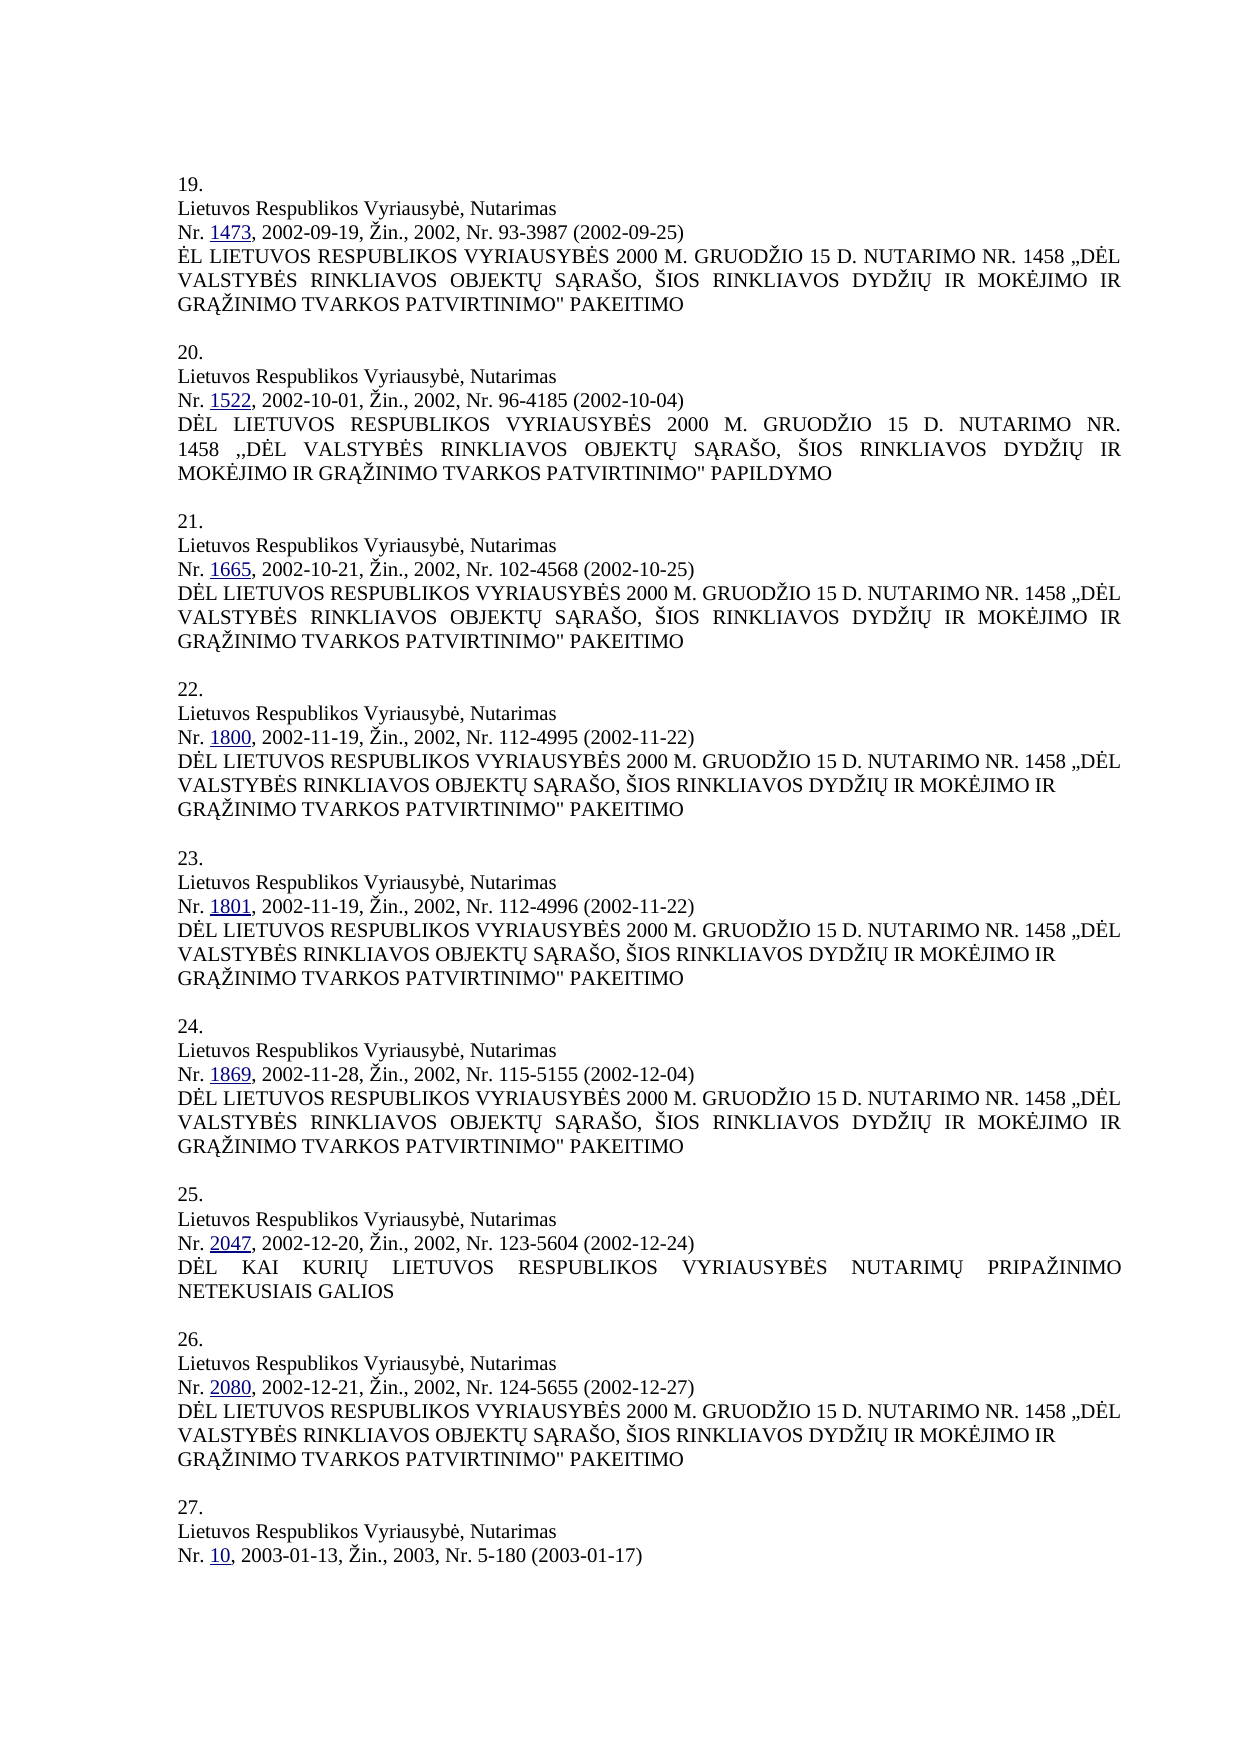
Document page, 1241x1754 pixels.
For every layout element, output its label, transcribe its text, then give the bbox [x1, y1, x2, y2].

text DĖL LIETUVOS RESPUBLIKOS VYRIAUSYBĖS 2000 M. GRUODŽIO 15 D. NUTARIMO NR. 1458 „DĖL VALSTYBĖS RINKLIAVOS OBJEKTŲ SĄRAŠO, ŠIOS RINKLIAVOS DYDŽIŲ IR MOKĖJIMO IR GRĄŽINIMO TVARKOS PATVIRTINIMO" PAKEITIMO [177, 1399, 1122, 1471]
text DĖL LIETUVOS RESPUBLIKOS VYRIAUSYBĖS 2000 M. GRUODŽIO 15 D. NUTARIMO NR. 1458 „DĖL VALSTYBĖS RINKLIAVOS OBJEKTŲ SĄRAŠO, ŠIOS RINKLIAVOS DYDŽIŲ IR MOKĖJIMO IR GRĄŽINIMO TVARKOS PATVIRTINIMO" PAKEITIMO [177, 581, 1122, 653]
text Nr. 1473, 2002-09-19, Žin., 2002, Nr. 93-3987 (2002-09-25) [177, 220, 1122, 244]
text Nr. 2080, 2002-12-21, Žin., 2002, Nr. 124-5655 (2002-12-27) [177, 1375, 1122, 1399]
text 23. [177, 846, 1122, 869]
text Nr. 1522, 2002-10-01, Žin., 2002, Nr. 96-4185 (2002-10-04) [177, 388, 1122, 412]
text Lietuvos Respublikos Vyriausybė, Nutarimas [177, 1351, 1122, 1375]
text Lietuvos Respublikos Vyriausybė, Nutarimas [177, 1519, 1122, 1543]
text 27. [177, 1495, 1122, 1519]
text 19. [177, 172, 1122, 196]
text 20. [177, 340, 1122, 364]
text Lietuvos Respublikos Vyriausybė, Nutarimas [177, 364, 1122, 388]
text 25. [177, 1182, 1122, 1206]
text 26. [177, 1327, 1122, 1351]
text DĖL LIETUVOS RESPUBLIKOS VYRIAUSYBĖS 2000 M. GRUODŽIO 15 D. NUTARIMO NR. 1458 ,,DĖL VALSTYBĖS RINKLIAVOS OBJEKTŲ SĄRAŠO, ŠIOS RINKLIAVOS DYDŽIŲ IR MOKĖJIMO IR GRĄŽINIMO TVARKOS PATVIRTINIMO" PAPILDYMO [177, 412, 1122, 484]
text 24. [177, 1014, 1122, 1038]
text Nr. 1869, 2002-11-28, Žin., 2002, Nr. 115-5155 (2002-12-04) [177, 1062, 1122, 1086]
text ĖL LIETUVOS RESPUBLIKOS VYRIAUSYBĖS 2000 M. GRUODŽIO 15 D. NUTARIMO NR. 1458 „DĖL VALSTYBĖS RINKLIAVOS OBJEKTŲ SĄRAŠO, ŠIOS RINKLIAVOS DYDŽIŲ IR MOKĖJIMO IR GRĄŽINIMO TVARKOS PATVIRTINIMO" PAKEITIMO [177, 244, 1122, 316]
text DĖL LIETUVOS RESPUBLIKOS VYRIAUSYBĖS 2000 M. GRUODŽIO 15 D. NUTARIMO NR. 1458 „DĖL VALSTYBĖS RINKLIAVOS OBJEKTŲ SĄRAŠO, ŠIOS RINKLIAVOS DYDŽIŲ IR MOKĖJIMO IR GRĄŽINIMO TVARKOS PATVIRTINIMO" PAKEITIMO [177, 918, 1122, 990]
text DĖL LIETUVOS RESPUBLIKOS VYRIAUSYBĖS 2000 M. GRUODŽIO 15 D. NUTARIMO NR. 1458 „DĖL VALSTYBĖS RINKLIAVOS OBJEKTŲ SĄRAŠO, ŠIOS RINKLIAVOS DYDŽIŲ IR MOKĖJIMO IR GRĄŽINIMO TVARKOS PATVIRTINIMO" PAKEITIMO [177, 749, 1122, 821]
text Nr. 1800, 2002-11-19, Žin., 2002, Nr. 112-4995 (2002-11-22) [177, 725, 1122, 749]
text Lietuvos Respublikos Vyriausybė, Nutarimas [177, 869, 1122, 894]
text Lietuvos Respublikos Vyriausybė, Nutarimas [177, 1206, 1122, 1231]
text Lietuvos Respublikos Vyriausybė, Nutarimas [177, 1038, 1122, 1062]
text 21. [177, 509, 1122, 533]
text DĖL KAI KURIŲ LIETUVOS RESPUBLIKOS VYRIAUSYBĖS NUTARIMŲ PRIPAŽINIMO NETEKUSIAIS GALIOS [177, 1254, 1122, 1303]
text Nr. 10, 2003-01-13, Žin., 2003, Nr. 5-180 (2003-01-17) [177, 1543, 1122, 1567]
text Lietuvos Respublikos Vyriausybė, Nutarimas [177, 701, 1122, 725]
text DĖL LIETUVOS RESPUBLIKOS VYRIAUSYBĖS 2000 M. GRUODŽIO 15 D. NUTARIMO NR. 1458 „DĖL VALSTYBĖS RINKLIAVOS OBJEKTŲ SĄRAŠO, ŠIOS RINKLIAVOS DYDŽIŲ IR MOKĖJIMO IR GRĄŽINIMO TVARKOS PATVIRTINIMO" PAKEITIMO [177, 1086, 1122, 1158]
text Nr. 1665, 2002-10-21, Žin., 2002, Nr. 102-4568 (2002-10-25) [177, 557, 1122, 581]
text Lietuvos Respublikos Vyriausybė, Nutarimas [177, 533, 1122, 557]
text 22. [177, 677, 1122, 701]
text Lietuvos Respublikos Vyriausybė, Nutarimas [177, 196, 1122, 220]
text Nr. 1801, 2002-11-19, Žin., 2002, Nr. 112-4996 (2002-11-22) [177, 894, 1122, 918]
text Nr. 2047, 2002-12-20, Žin., 2002, Nr. 123-5604 (2002-12-24) [177, 1231, 1122, 1254]
